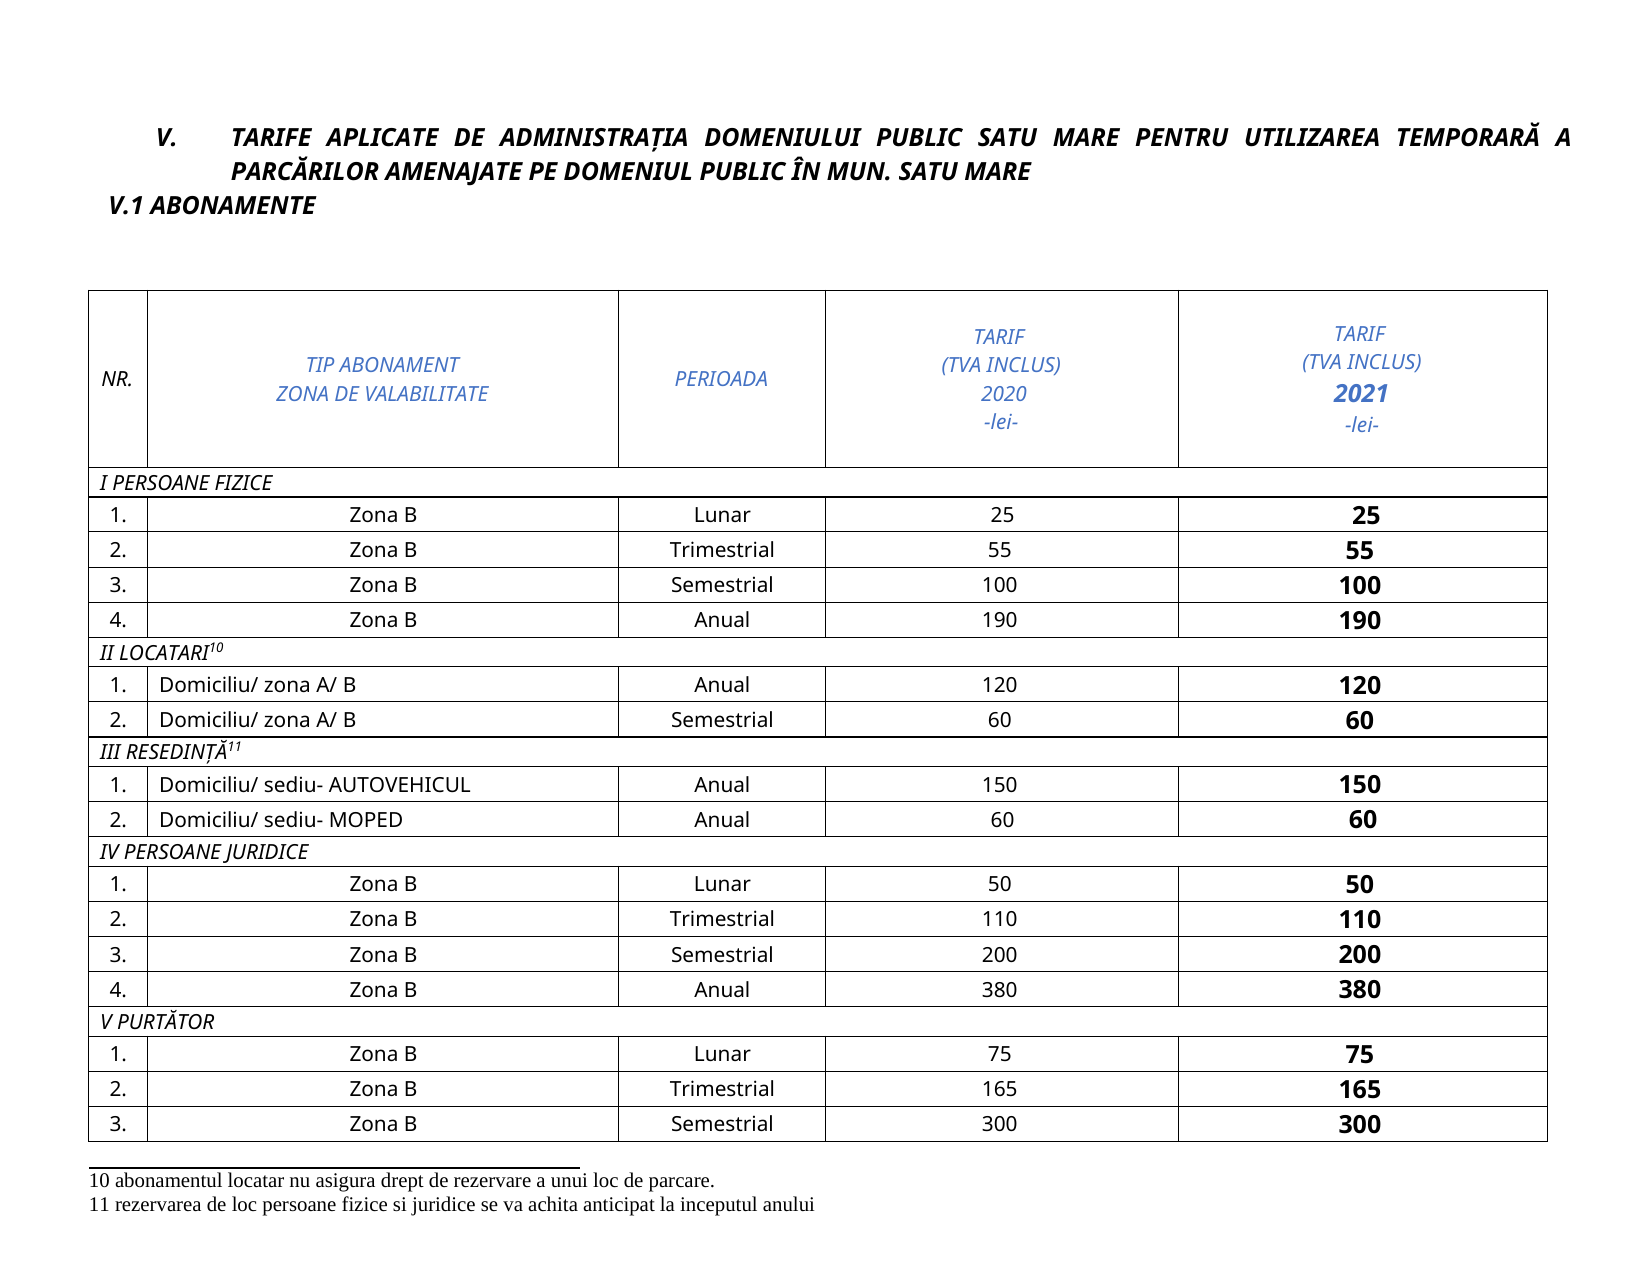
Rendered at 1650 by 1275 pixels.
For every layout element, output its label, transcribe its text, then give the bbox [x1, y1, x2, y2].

table_cell 3. [89, 568, 147, 602]
table_cell 380 [826, 972, 1178, 1006]
table_cell 75 [1179, 1037, 1547, 1071]
table_cell Anual [619, 667, 825, 701]
table_cell 60 [826, 802, 1178, 836]
table_cell 300 [826, 1107, 1178, 1141]
table_cell Lunar [619, 1037, 825, 1071]
table_cell Trimestrial [619, 1072, 825, 1106]
table_cell Zona B [148, 867, 618, 901]
table_cell 3. [89, 937, 147, 971]
text V.1 ABONAMENTE [89, 187, 1576, 221]
table_cell 55 [1179, 532, 1547, 567]
table_cell 2. [89, 902, 147, 936]
table_cell 2. [89, 1072, 147, 1106]
table_cell V PURTĂTOR [89, 1007, 1547, 1036]
table_header TIP ABONAMENT ZONA DE VALABILITATE [148, 291, 618, 467]
table_cell 100 [826, 568, 1178, 602]
table_cell Domiciliu/ zona A/ B [148, 702, 618, 736]
table_cell 3. [89, 1107, 147, 1141]
table_cell II LOCATARI [89, 638, 1547, 666]
table_cell Domiciliu/ sediu- AUTOVEHICUL [148, 767, 618, 801]
table_cell 1. [89, 1037, 147, 1071]
table_cell 4. [89, 603, 147, 637]
table_cell 55 [826, 532, 1178, 567]
table_cell 110 [1179, 902, 1547, 936]
table_cell Anual [619, 767, 825, 801]
table_cell 150 [826, 767, 1178, 801]
table_header TARIF (TVA INCLUS) 2021 -lei- [1179, 291, 1547, 467]
table_cell Trimestrial [619, 902, 825, 936]
table_cell Zona B [148, 972, 618, 1006]
table_cell 60 [1179, 802, 1547, 836]
table_cell 4. [89, 972, 147, 1006]
table_cell 2. [89, 802, 147, 836]
table_cell Anual [619, 802, 825, 836]
list TARIFE APLICATE DE ADMINISTRAȚIA DOMENIULUI PUBLIC SATU MARE PENTRU UTILIZAREA TEMPORARĂ A PARCĂRILOR AMENAJATE PE DOMENIUL PUBLIC ÎN MUN. SATU MARE [156, 119, 1576, 187]
table_cell Anual [619, 603, 825, 637]
table_cell Domiciliu/ zona A/ B [148, 667, 618, 701]
table_cell Lunar [619, 498, 825, 531]
table_cell Domiciliu/ sediu- MOPED [148, 802, 618, 836]
table_cell IV PERSOANE JURIDICE [89, 837, 1547, 866]
table_cell Semestrial [619, 1107, 825, 1141]
table_cell 50 [1179, 867, 1547, 901]
table_cell 75 [826, 1037, 1178, 1071]
table_cell Zona B [148, 1072, 618, 1106]
table_cell Zona B [148, 1107, 618, 1141]
table_cell 1. [89, 667, 147, 701]
table_cell 1. [89, 498, 147, 531]
table_cell 60 [1179, 702, 1547, 736]
table_cell Anual [619, 972, 825, 1006]
table_cell 200 [826, 937, 1178, 971]
table_cell 2. [89, 532, 147, 567]
table_cell 165 [826, 1072, 1178, 1106]
table_cell Semestrial [619, 702, 825, 736]
table_cell 100 [1179, 568, 1547, 602]
table_cell Semestrial [619, 568, 825, 602]
table_cell 25 [1179, 498, 1547, 531]
table_cell Zona B [148, 603, 618, 637]
table_cell Lunar [619, 867, 825, 901]
table_cell 300 [1179, 1107, 1547, 1141]
table_cell 190 [826, 603, 1178, 637]
table_cell Zona B [148, 937, 618, 971]
table_cell 1. [89, 867, 147, 901]
table_cell 190 [1179, 603, 1547, 637]
table_cell 150 [1179, 767, 1547, 801]
table_cell 200 [1179, 937, 1547, 971]
table_cell 50 [826, 867, 1178, 901]
table_cell 120 [1179, 667, 1547, 701]
table_header NR. [89, 291, 147, 467]
table_cell 60 [826, 702, 1178, 736]
table_header TARIF (TVA INCLUS) 2020 -lei- [826, 291, 1178, 467]
table_cell Trimestrial [619, 532, 825, 567]
table_cell Zona B [148, 532, 618, 567]
table_cell 120 [826, 667, 1178, 701]
table_cell 380 [1179, 972, 1547, 1006]
table_cell 2. [89, 702, 147, 736]
table_cell I PERSOANE FIZICE [89, 468, 1547, 496]
table_cell Zona B [148, 902, 618, 936]
table_cell Zona B [148, 568, 618, 602]
table_cell 165 [1179, 1072, 1547, 1106]
table_cell Zona B [148, 498, 618, 531]
table_cell 1. [89, 767, 147, 801]
table_cell III RESEDINȚĂ [89, 738, 1547, 766]
table_cell Semestrial [619, 937, 825, 971]
table_cell Zona B [148, 1037, 618, 1071]
table_cell 110 [826, 902, 1178, 936]
table_header PERIOADA [619, 291, 825, 467]
table_cell 25 [826, 498, 1178, 531]
